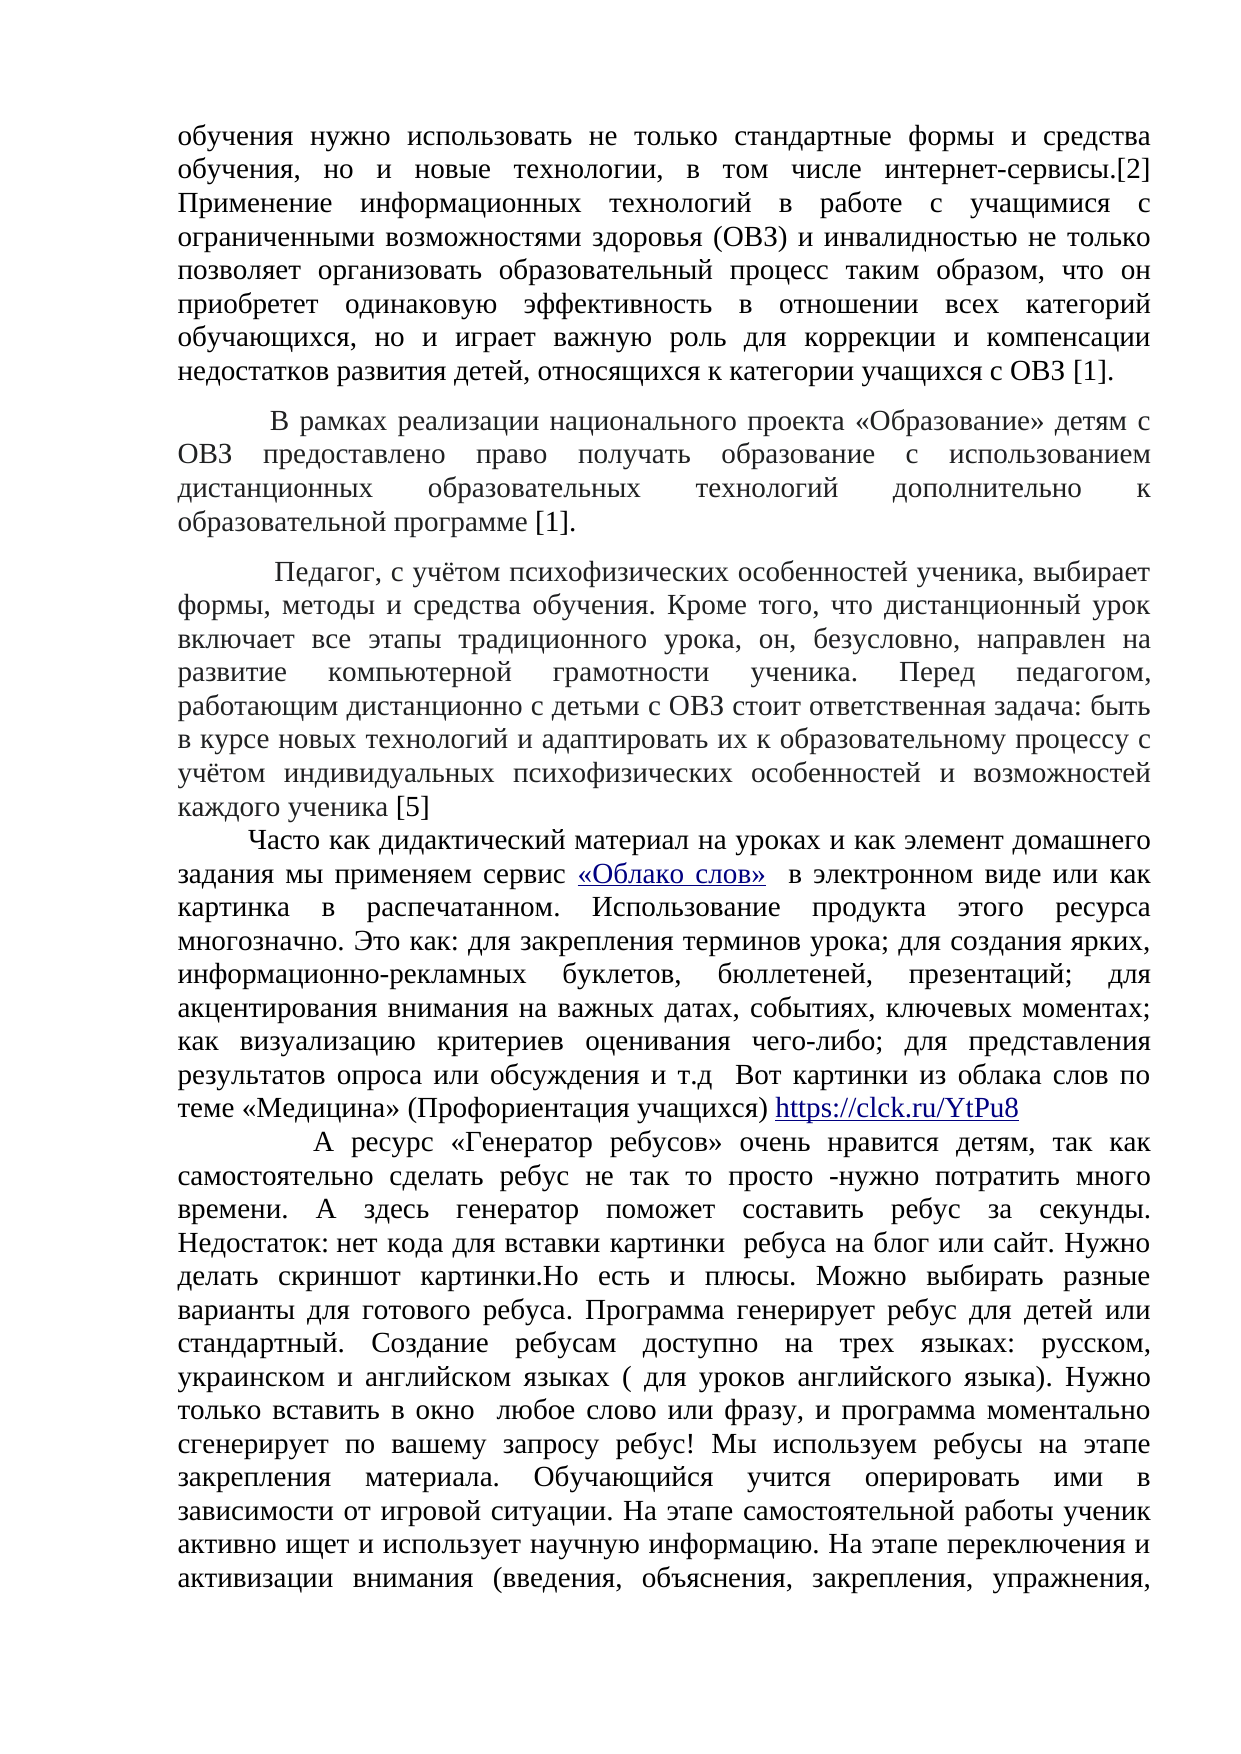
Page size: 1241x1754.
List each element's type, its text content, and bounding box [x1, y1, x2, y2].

text А ресурс «Генератор ребусов» очень нравится детям, так как самостоятельно сделать ребус не так то просто -нужно потратить много времени. А здесь генератор поможет составить ребус за секунды. Недостаток: нет кода для вставки картинки ребуса на блог или сайт. Нужно делать скриншот картинки.Но есть и плюсы. Можно выбирать разные варианты для готового ребуса. Программа генерирует ребус для детей или стандартный. Создание ребусам доступно на трех языках: русском, украинском и английском языках ( для уроков английского языка). Нужно только вставить в окно любое слово или фразу, и программа моментально сгенерирует по вашему запросу ребус! Мы используем ребусы на этапе закрепления материала. Обучающийся учится оперировать ими в зависимости от игровой ситуации. На этапе самостоятельной работы ученик активно ищет и использует научную информацию. На этапе переключения и активизации внимания (введения, объяснения, закрепления, упражнения, [177, 1124, 1152, 1594]
text Часто как дидактический материал на уроках и как элемент домашнего задания мы применяем сервис «Облако слов» в электронном виде или как картинка в распечатанном. Использование продукта этого ресурса многозначно. Это как: для закрепления терминов урока; для создания ярких, информационно-рекламных буклетов, бюллетеней, презентаций; для акцентирования внимания на важных датах, событиях, ключевых моментах; как визуализацию критериев оценивания чего-либо; для представления результатов опроса или обсуждения и т.д Вот картинки из облака слов по теме «Медицина» (Профориентация учащихся) https://clck.ru/YtPu8 [177, 822, 1152, 1124]
text В рамках реализации национального проекта «Образование» детям с ОВЗ предоставлено право получать образование с использованием дистанционных образовательных технологий дополнительно к образовательной программе [1]. [177, 403, 1152, 537]
text Педагог, с учётом психофизических особенностей ученика, выбирает формы, методы и средства обучения. Кроме того, что дистанционный урок включает все этапы традиционного урока, он, безусловно, направлен на развитие компьютерной грамотности ученика. Перед педагогом, работающим дистанционно с детьми с ОВЗ стоит ответственная задача: быть в курсе новых технологий и адаптировать их к образовательному процессу с учётом индивидуальных психофизических особенностей и возможностей каждого ученика [5] [177, 554, 1152, 822]
text обучения нужно использовать не только стандартные формы и средства обучения, но и новые технологии, в том числе интернет-сервисы.[2] Применение информационных технологий в работе с учащимися с ограниченными возможностями здоровья (ОВЗ) и инвалидностью не только позволяет организовать образовательный процесс таким образом, что он приобретет одинаковую эффективность в отношении всех категорий обучающихся, но и играет важную роль для коррекции и компенсации недостатков развития детей, относящихся к категории учащихся с ОВЗ [1]. [177, 118, 1152, 386]
